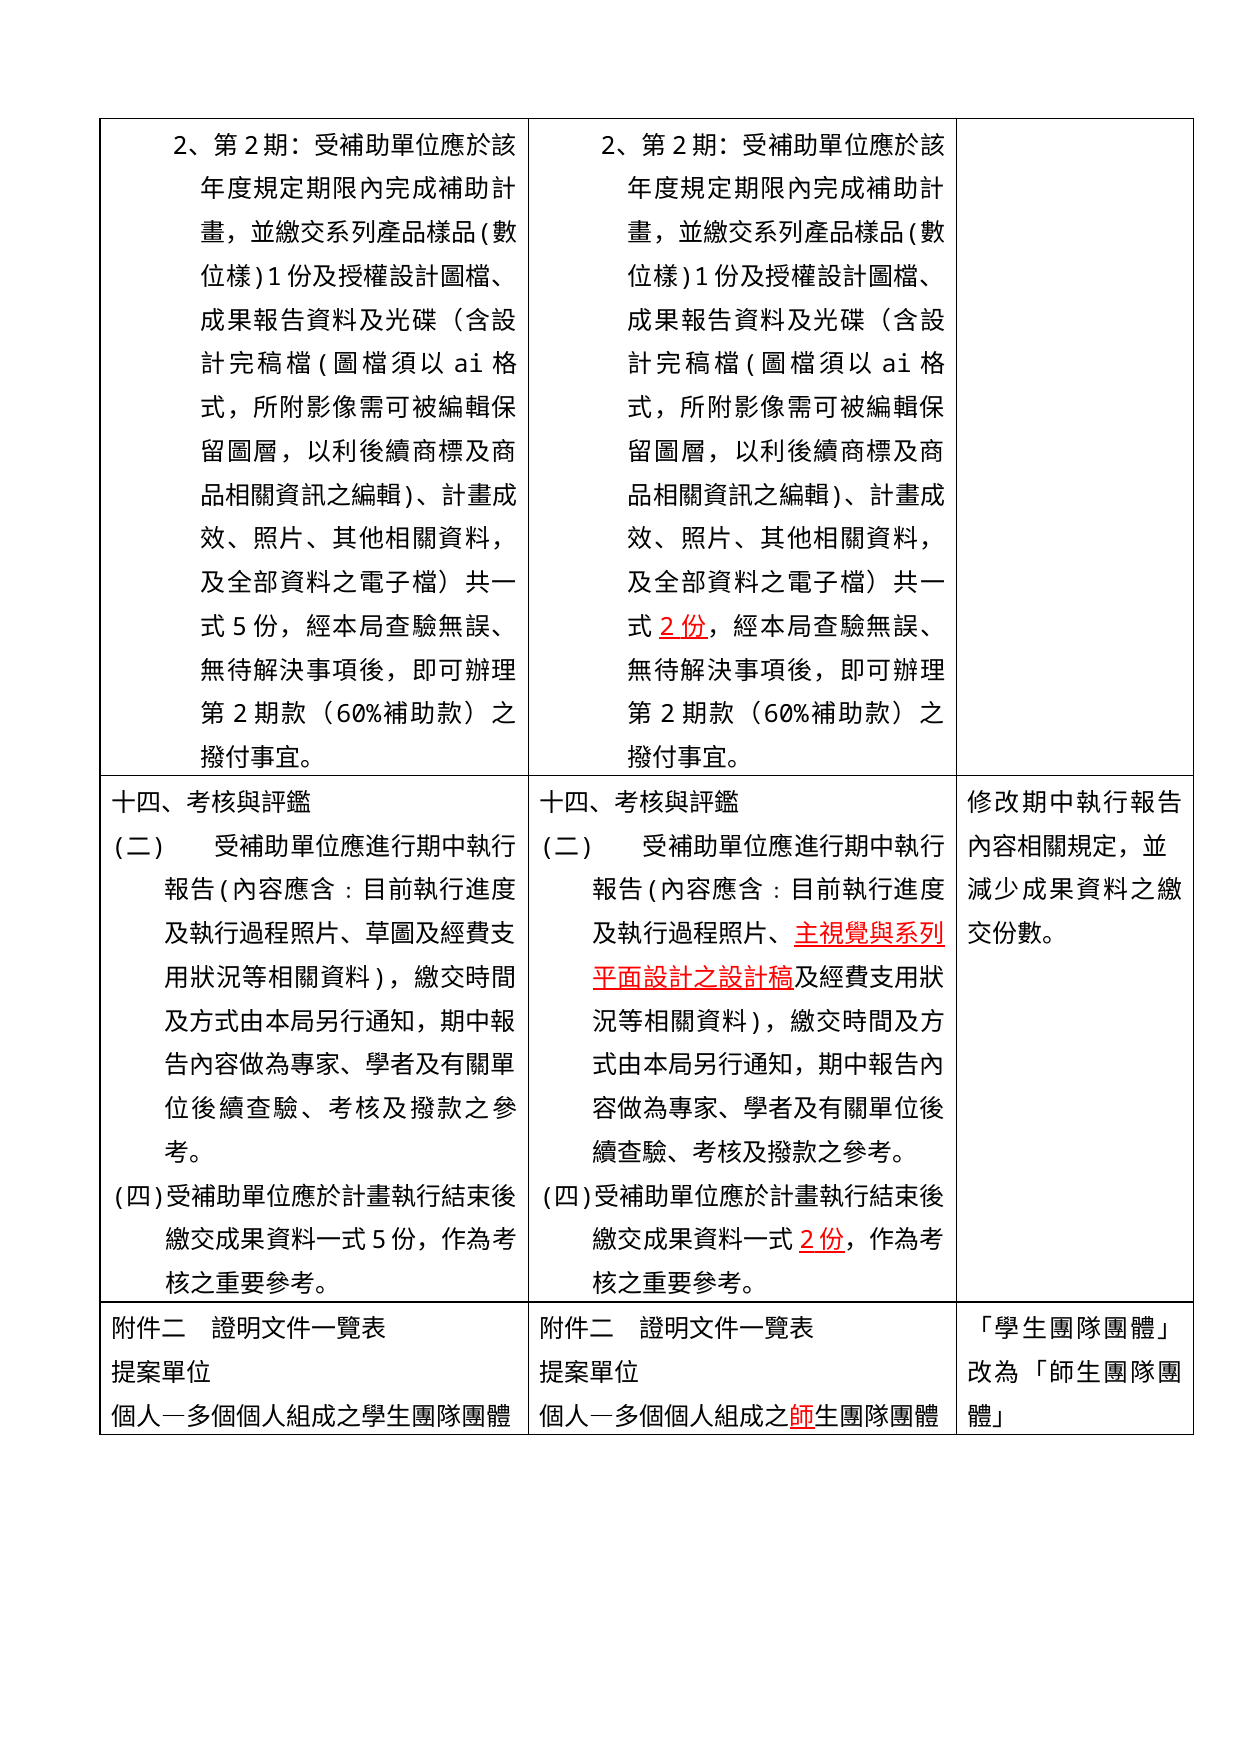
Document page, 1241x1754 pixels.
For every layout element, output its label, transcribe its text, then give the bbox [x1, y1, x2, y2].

table_header [957, 119, 1193, 775]
table_cell 附件二 證明文件一覽表 提案單位 個人—多個個人組成之師生團隊團體 [529, 1303, 956, 1434]
table_header 2、第2期：受補助單位應於該年度規定期限內完成補助計畫，並繳交系列產品樣品(數位樣)1份及授權設計圖檔、成果報告資料及光碟（含設計完稿檔(圖檔須以ai格式，所附影像需可被編輯保留圖層，以利後續商標及商品相關資訊之編輯)、計畫成效、照片、其他相關資料，及全部資料之電子檔）共一式2份，經本局查驗無誤、無待解決事項後，即可辦理第2期款（60%補助款）之撥付事宜。 [529, 119, 956, 775]
table_cell 「學生團隊團體」改為「師生團隊團體」 [957, 1303, 1193, 1434]
table_cell 十四、考核與評鑑 (二) 受補助單位應進行期中執行報告(內容應含﹕目前執行進度及執行過程照片、主視覺與系列平面設計之設計稿及經費支用狀況等相關資料)，繳交時間及方式由本局另行通知，期中報告內容做為專家、學者及有關單位後續查驗、考核及撥款之參考。 (四)受補助單位應於計畫執行結束後繳交成果資料一式2份，作為考核之重要參考。 [529, 776, 956, 1301]
table_cell 十四、考核與評鑑 (二) 受補助單位應進行期中執行報告(內容應含﹕目前執行進度及執行過程照片、草圖及經費支用狀況等相關資料)，繳交時間及方式由本局另行通知，期中報告內容做為專家、學者及有關單位後續查驗、考核及撥款之參考。 (四)受補助單位應於計畫執行結束後繳交成果資料一式5份，作為考核之重要參考。 [101, 776, 528, 1301]
table_cell 修改期中執行報告內容相關規定，並 減少成果資料之繳交份數。 [957, 776, 1193, 1301]
table_cell 附件二 證明文件一覽表 提案單位 個人—多個個人組成之學生團隊團體 [101, 1303, 528, 1434]
table_header 2、第2期：受補助單位應於該年度規定期限內完成補助計畫，並繳交系列產品樣品(數位樣)1份及授權設計圖檔、成果報告資料及光碟（含設計完稿檔(圖檔須以ai格式，所附影像需可被編輯保留圖層，以利後續商標及商品相關資訊之編輯)、計畫成效、照片、其他相關資料，及全部資料之電子檔）共一式5份，經本局查驗無誤、無待解決事項後，即可辦理第2期款（60%補助款）之撥付事宜。 [101, 119, 528, 775]
